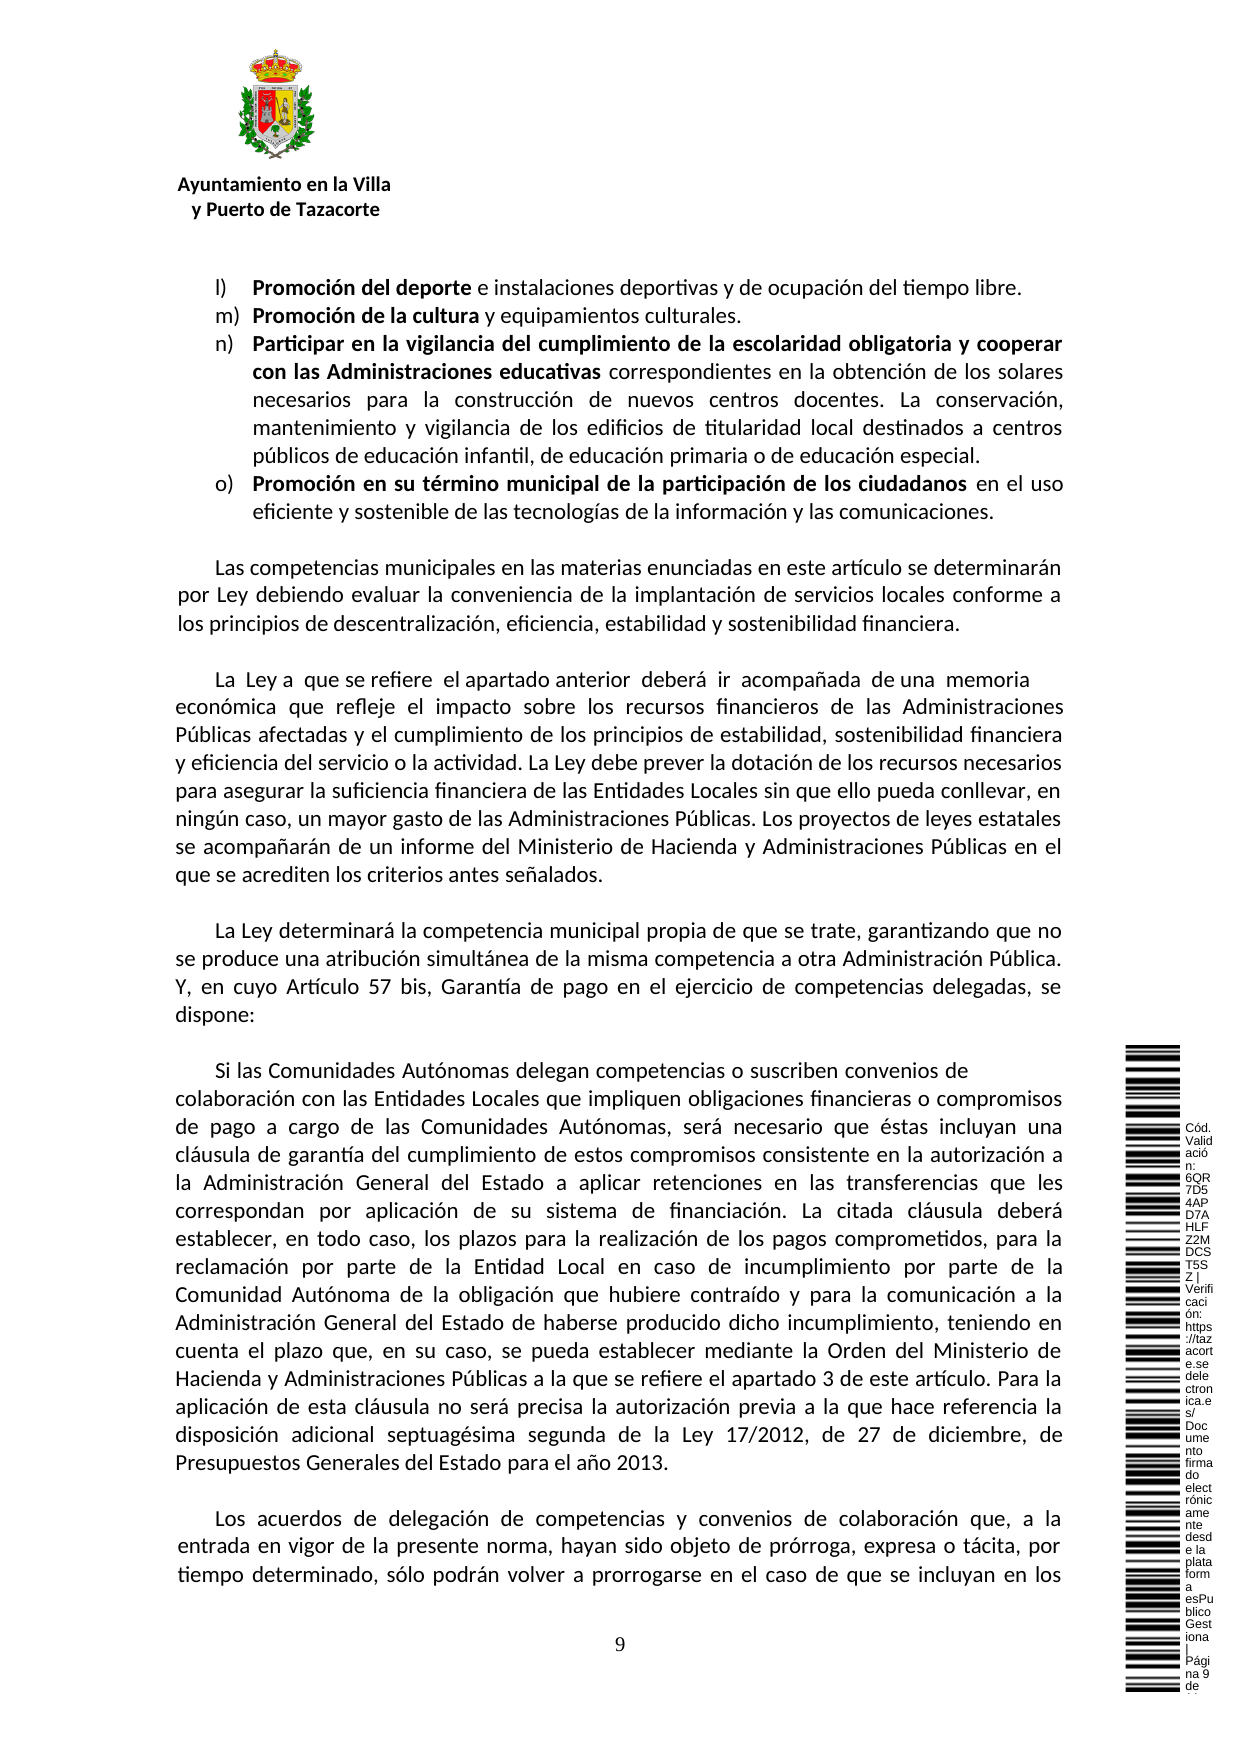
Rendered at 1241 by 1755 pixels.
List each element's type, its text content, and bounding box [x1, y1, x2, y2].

text m) [215, 301, 242, 329]
text n) [215, 329, 242, 357]
text o) [215, 471, 236, 496]
text Promoción del deporte e instalaciones deportivas y de ocupación del tiempo libre. [252, 275, 1066, 301]
text Promoción en su término municipal de la participación de los ciudadanos en el uso eficiente y sostenible de las tecnologías de la información y las comunicaciones. [252, 469, 1063, 525]
text Las competencias municipales en las materias enunciadas en este artículo se determinarán [215, 555, 1065, 581]
text Si las Comunidades Autónomas delegan competencias o suscriben convenios de [215, 1058, 1066, 1084]
text Participar en la vigilancia del cumplimiento de la escolaridad obligatoria y cooperar con las Administraciones educativas correspondientes en la obtención de los solares necesarios para la construcción de nuevos centros docentes. La conservación, mantenimiento y vigilancia de los edificios de titularidad local destinados a centros públicos de educación infantil, de educación primaria o de educación especial. [252, 329, 1064, 469]
text entrada en vigor de la presente norma, hayan sido objeto de prórroga, expresa o tácita, por tiempo determinado, sólo podrán volver a prorrogarse en el caso de que se incluyan en los [177, 1532, 1065, 1588]
text y Puerto de Tazacorte [179, 196, 392, 222]
text 9 [615, 1632, 627, 1656]
text económica que refleje el impacto sobre los recursos financieros de las Administraciones Públicas afectadas y el cumplimiento de los principios de estabilidad, sostenibilidad financiera y eficiencia del servicio o la actividad. La Ley debe prever la dotación de los recursos necesarios para asegurar la suficiencia financiera de las Entidades Locales sin que ello pueda conllevar, en ningún caso, un mayor gasto de las Administraciones Públicas. Los proyectos de leyes estatales se acompañarán de un informe del Ministerio de Hacienda y Administraciones Públicas en el que se acrediten los criterios antes señalados. [175, 692, 1063, 888]
text por Ley debiendo evaluar la conveniencia de la implantación de servicios locales conforme a los principios de descentralización, eficiencia, estabilidad y sostenibilidad financiera. [177, 581, 1065, 637]
text Ayuntamiento en la Villa [175, 173, 392, 196]
text La Ley determinará la competencia municipal propia de que se trate, garantizando que no [215, 918, 1065, 944]
text La Ley a que se refiere el apartado anterior deberá ir acompañada de una memoria [215, 667, 1065, 692]
text colaboración con las Entidades Locales que impliquen obligaciones financieras o compromisos de pago a cargo de las Comunidades Autónomas, será necesario que éstas incluyan una cláusula de garantía del cumplimiento de estos compromisos consistente en la autorización a la Administración General del Estado a aplicar retenciones en las transferencias que les correspondan por aplicación de su sistema de financiación. La citada cláusula deberá establecer, en todo caso, los plazos para la realización de los pagos comprometidos, para la reclamación por parte de la Entidad Local en caso de incumplimiento por parte de la Comunidad Autónoma de la obligación que hubiere contraído y para la comunicación a la Administración General del Estado de haberse producido dicho incumplimiento, teniendo en cuenta el plazo que, en su caso, se pueda establecer mediante la Orden del Ministerio de Hacienda y Administraciones Públicas a la que se refiere el apartado 3 de este artículo. Para la aplicación de esta cláusula no será precisa la autorización previa a la que hace referencia la disposición adicional septuagésima segunda de la Ley 17/2012, de 27 de diciembre, de Presupuestos Generales del Estado para el año 2013. [175, 1084, 1064, 1476]
text se produce una atribución simultánea de la misma competencia a otra Administración Pública. Y, en cuyo Artículo 57 bis, Garantía de pago en el ejercicio de competencias delegadas, se dispone: [175, 944, 1063, 1028]
text Promoción de la cultura y equipamientos culturales. [252, 301, 1066, 329]
text Los acuerdos de delegación de competencias y convenios de colaboración que, a la [215, 1506, 1065, 1532]
text l) [215, 275, 242, 301]
text Cód. Validación: 6QR7D54APD7AHLFZ2MDCST5SZ | Verificación: https://tazacorte.sedelectronica.es/ Documento firmado electrónicamente desde la plataforma esPublico Gestiona | Página 9 de 11 [1185, 1123, 1214, 1693]
